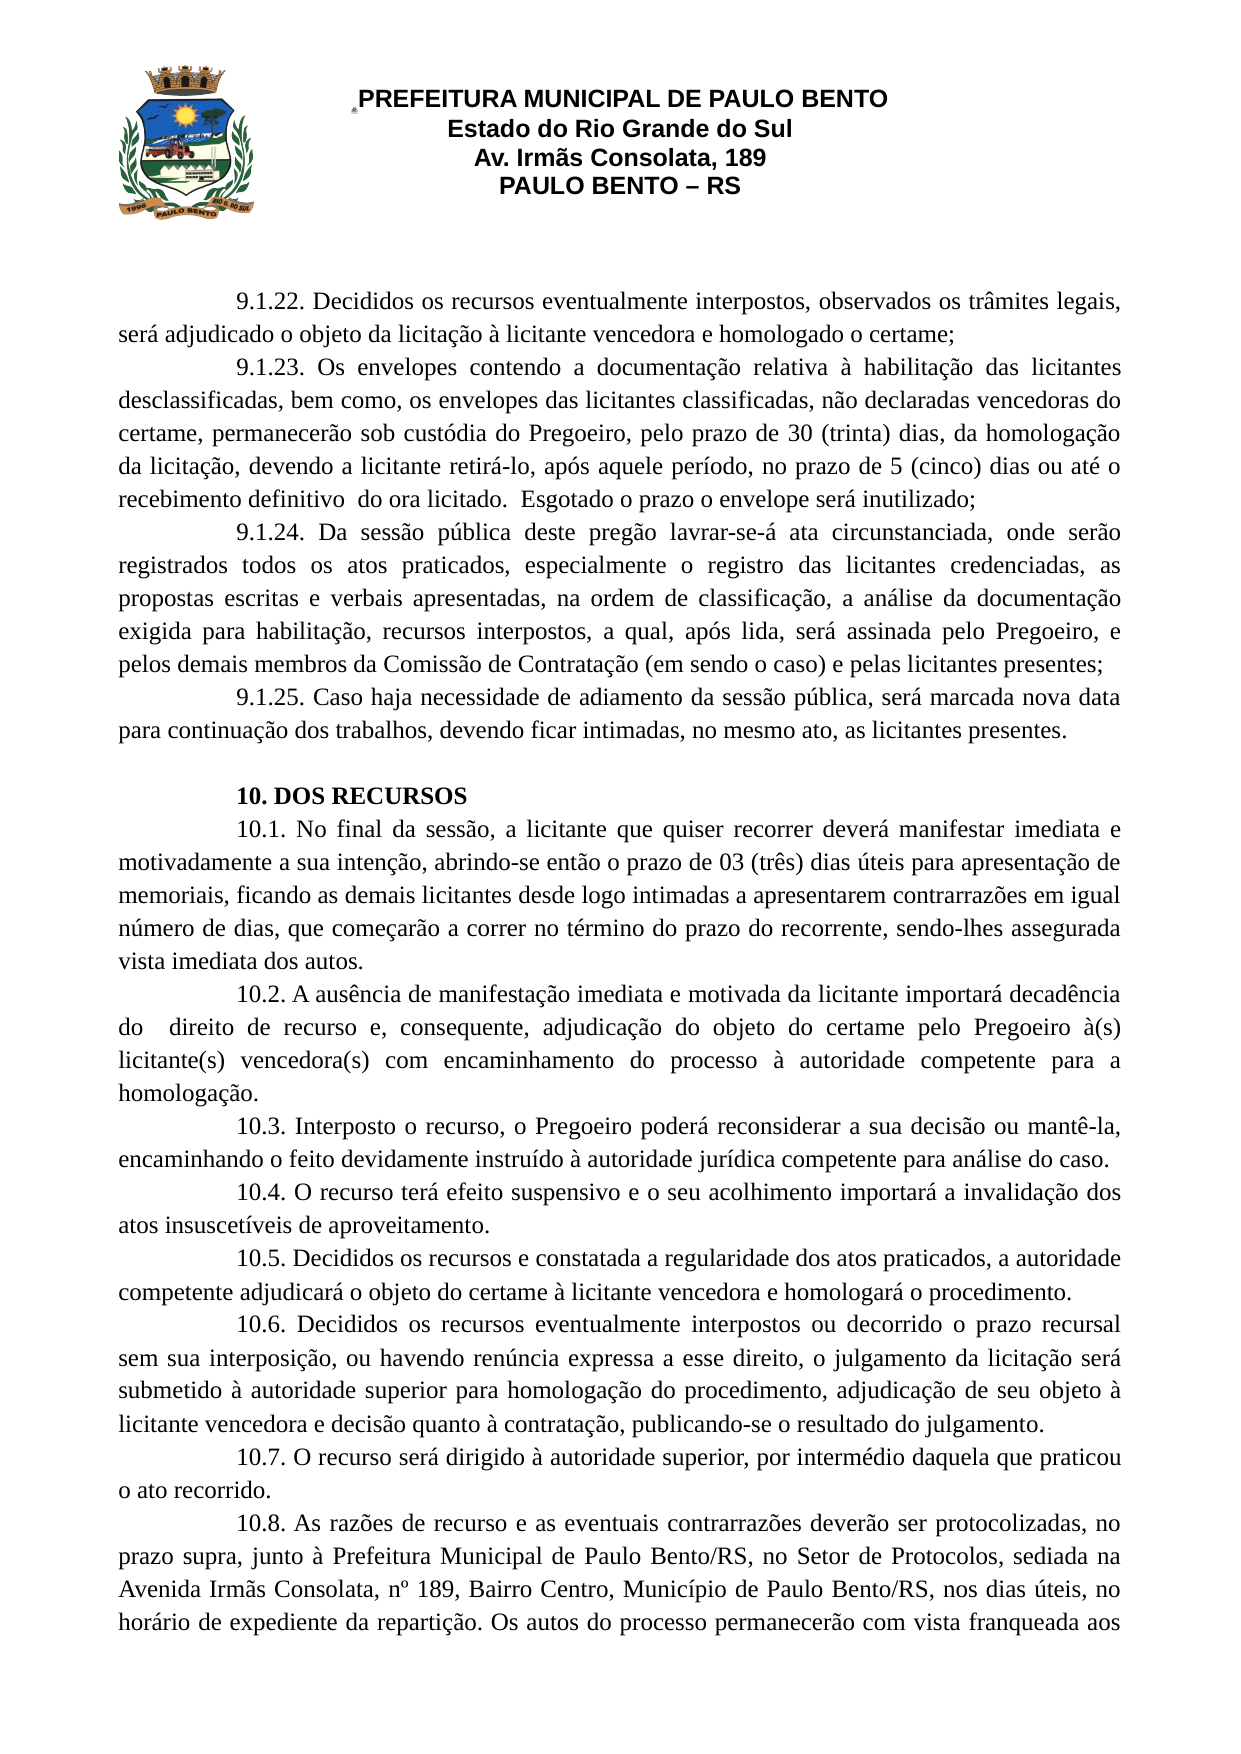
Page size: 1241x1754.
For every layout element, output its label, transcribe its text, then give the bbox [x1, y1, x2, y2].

text 9.1.24. Da sessão pública deste pregão lavrar-se-á ata circunstanciada, onde serão registrados todos os atos praticados, especialmente o registro das licitantes credenciadas, as propostas escritas e verbais apresentadas, na ordem de classificação, a análise da documentação exigida para habilitação, recursos interpostos, a qual, após lida, será assinada pelo Pregoeiro, e pelos demais membros da Comissão de Contratação (em sendo o caso) e pelas licitantes presentes; [118, 517, 1122, 678]
text 10.6. Decididos os recursos eventualmente interpostos ou decorrido o prazo recursal sem sua interposição, ou havendo renúncia expressa a esse direito, o julgamento da licitação será submetido à autoridade superior para homologação do procedimento, adjudicação de seu objeto à licitante vencedora e decisão quanto à contratação, publicando-se o resultado do julgamento. [118, 1309, 1122, 1437]
text 9.1.23. Os envelopes contendo a documentação relativa à habilitação das licitantes desclassificadas, bem como, os envelopes das licitantes classificadas, não declaradas vencedoras do certame, permanecerão sob custódia do Pregoeiro, pelo prazo de 30 (trinta) dias, da homologação da licitação, devendo a licitante retirá-lo, após aquele período, no prazo de 5 (cinco) dias ou até o recebimento definitivo do ora licitado. Esgotado o prazo o envelope será inutilizado; [118, 352, 1122, 513]
text 9.1.22. Decididos os recursos eventualmente interpostos, observados os trâmites legais, será adjudicado o objeto da licitação à licitante vencedora e homologado o certame; [118, 286, 1122, 348]
text 10.2. A ausência de manifestação imediata e motivada da licitante importará decadência do direito de recurso e, consequente, adjudicação do objeto do certame pelo Pregoeiro à(s) licitante(s) vencedora(s) com encaminhamento do processo à autoridade competente para a homologação. [118, 979, 1122, 1107]
text 10.8. As razões de recurso e as eventuais contrarrazões deverão ser protocolizadas, no prazo supra, junto à Prefeitura Municipal de Paulo Bento/RS, no Setor de Protocolos, sediada na Avenida Irmãs Consolata, nº 189, Bairro Centro, Município de Paulo Bento/RS, nos dias úteis, no horário de expediente da repartição. Os autos do processo permanecerão com vista franqueada aos [118, 1508, 1122, 1636]
picture [118, 65, 254, 220]
text 10. DOS RECURSOS [118, 781, 1122, 810]
text 10.5. Decididos os recursos e constatada a regularidade dos atos praticados, a autoridade competente adjudicará o objeto do certame à licitante vencedora e homologará o procedimento. [118, 1243, 1122, 1305]
text 10.4. O recurso terá efeito suspensivo e o seu acolhimento importará a invalidação dos atos insuscetíveis de aproveitamento. [118, 1177, 1122, 1239]
text 10.3. Interposto o recurso, o Pregoeiro poderá reconsiderar a sua decisão ou mantê-la, encaminhando o feito devidamente instruído à autoridade jurídica competente para análise do caso. [118, 1111, 1122, 1173]
picture [351, 107, 358, 114]
text 9.1.25. Caso haja necessidade de adiamento da sessão pública, será marcada nova data para continuação dos trabalhos, devendo ficar intimadas, no mesmo ato, as licitantes presentes. [118, 682, 1122, 744]
text 10.7. O recurso será dirigido à autoridade superior, por intermédio daquela que praticou o ato recorrido. [118, 1442, 1122, 1503]
text 10.1. No final da sessão, a licitante que quiser recorrer deverá manifestar imediata e motivadamente a sua intenção, abrindo-se então o prazo de 03 (três) dias úteis para apresentação de memoriais, ficando as demais licitantes desde logo intimadas a apresentarem contrarrazões em igual número de dias, que começarão a correr no término do prazo do recorrente, sendo-lhes assegurada vista imediata dos autos. [118, 814, 1122, 975]
